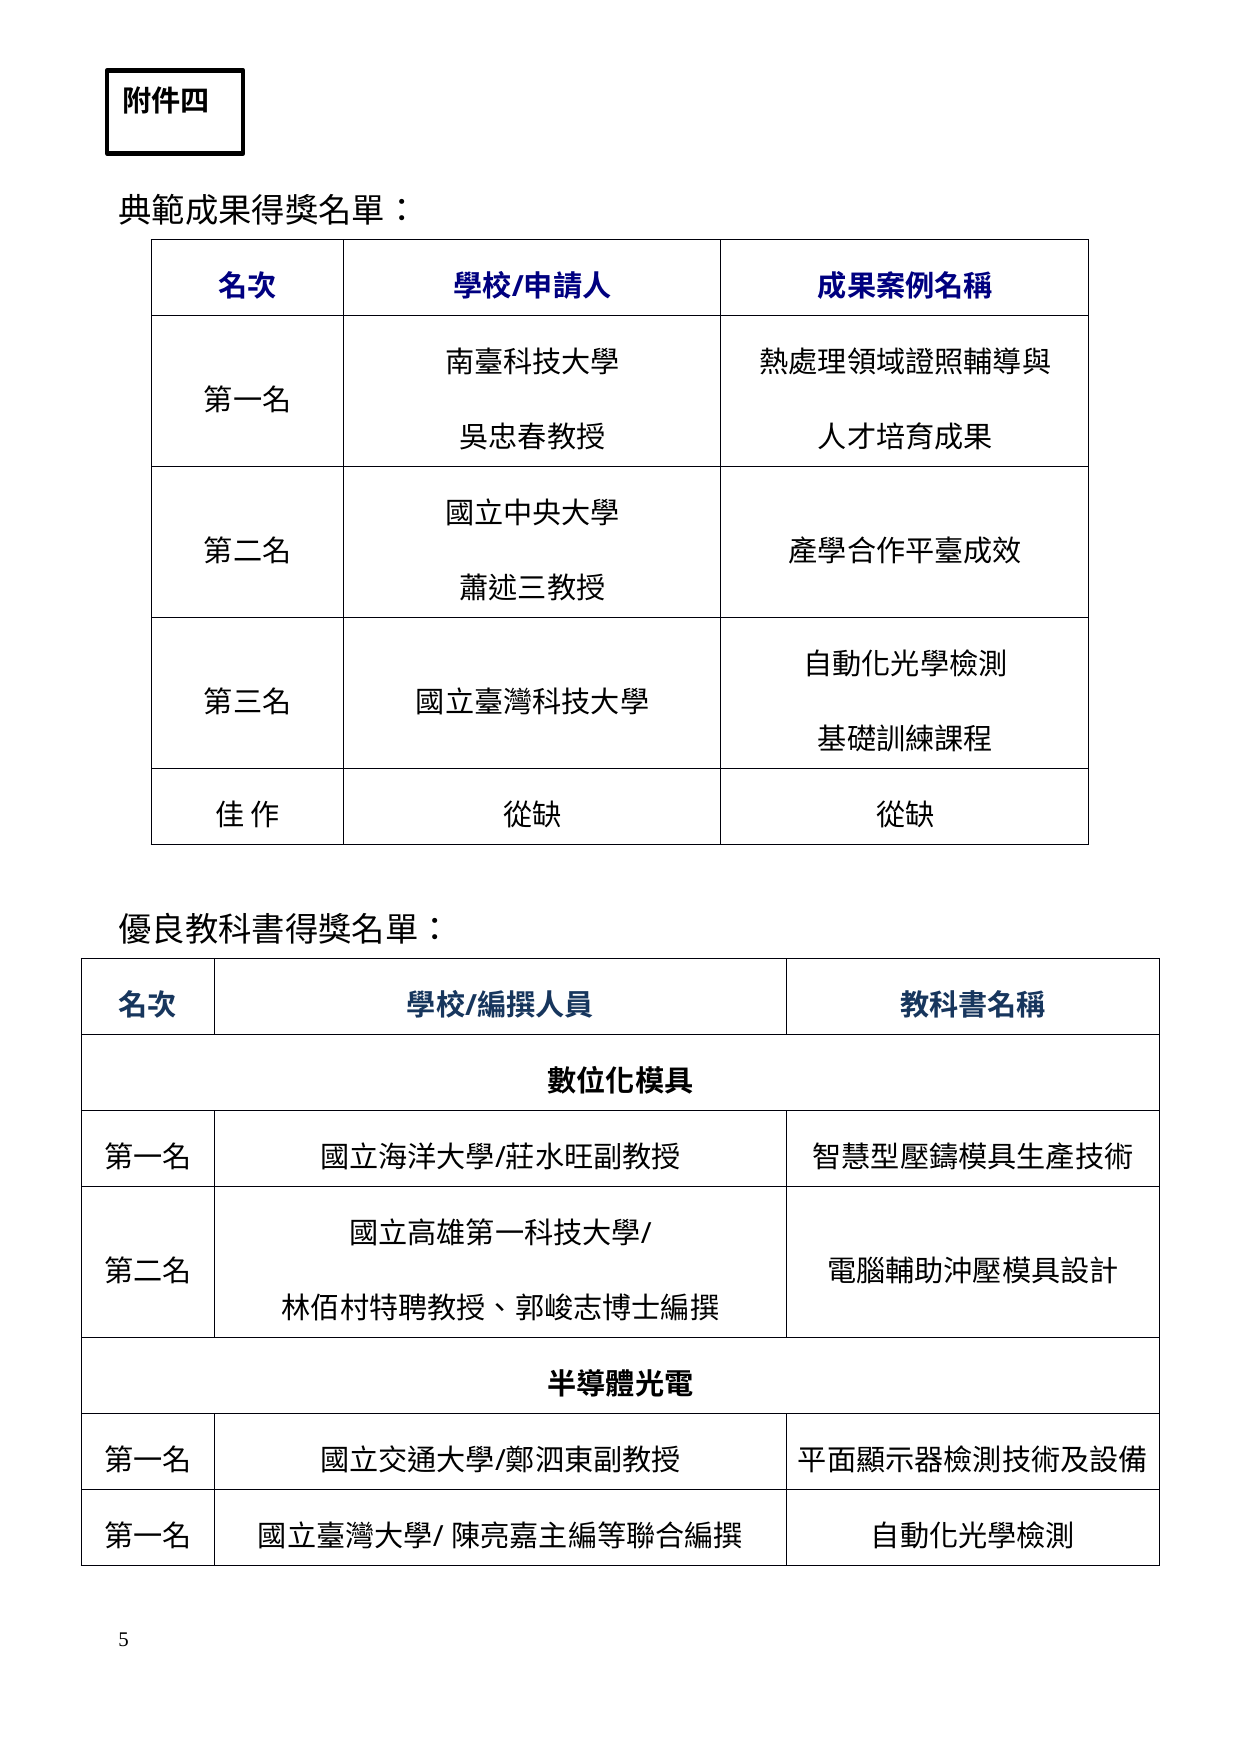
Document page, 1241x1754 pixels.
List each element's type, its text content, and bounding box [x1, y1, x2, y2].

text 附件四 [122, 78, 228, 120]
table_cell 產學合作平臺成效 [721, 467, 1088, 617]
table_cell 第一名 [82, 1490, 214, 1565]
text 典範成果得獎名單： [118, 164, 1122, 239]
table_cell 第一名 [152, 316, 343, 466]
table_cell 第三名 [152, 618, 343, 768]
table_header 教科書名稱 [787, 959, 1159, 1034]
table_cell 國立高雄第一科技大學/ 林佰村特聘教授、郭峻志博士編撰 [215, 1187, 786, 1337]
table_cell 國立交通大學/鄭泗東副教授 [215, 1414, 786, 1489]
table_cell 國立中央大學 蕭述三教授 [344, 467, 720, 617]
table_cell 國立臺灣科技大學 [344, 618, 720, 768]
table_header 學校/申請人 [344, 240, 720, 315]
table_cell 熱處理領域證照輔導與 人才培育成果 [721, 316, 1088, 466]
table_header 學校/編撰人員 [215, 959, 786, 1034]
table_cell 佳 作 [152, 769, 343, 844]
table_cell 平面顯示器檢測技術及設備 [787, 1414, 1159, 1489]
table_cell 智慧型壓鑄模具生產技術 [787, 1111, 1159, 1186]
table_header 名次 [152, 240, 343, 315]
text 優良教科書得獎名單： [118, 883, 1122, 958]
table_cell 第二名 [82, 1187, 214, 1337]
table_cell 第一名 [82, 1414, 214, 1489]
table_cell 從缺 [721, 769, 1088, 844]
table_header 成果案例名稱 [721, 240, 1088, 315]
table_cell 第一名 [82, 1111, 214, 1186]
table_cell 從缺 [344, 769, 720, 844]
table_cell 數位化模具 [82, 1035, 1159, 1110]
table_cell 自動化光學檢測 基礎訓練課程 [721, 618, 1088, 768]
table_cell 國立臺灣大學/ 陳亮嘉主編等聯合編撰 [215, 1490, 786, 1565]
table_cell 國立海洋大學/莊水旺副教授 [215, 1111, 786, 1186]
table_cell 第二名 [152, 467, 343, 617]
table_cell 電腦輔助沖壓模具設計 [787, 1187, 1159, 1337]
table_cell 半導體光電 [82, 1338, 1159, 1413]
table_cell 南臺科技大學 吳忠春教授 [344, 316, 720, 466]
table_header 名次 [82, 959, 214, 1034]
table_cell 自動化光學檢測 [787, 1490, 1159, 1565]
